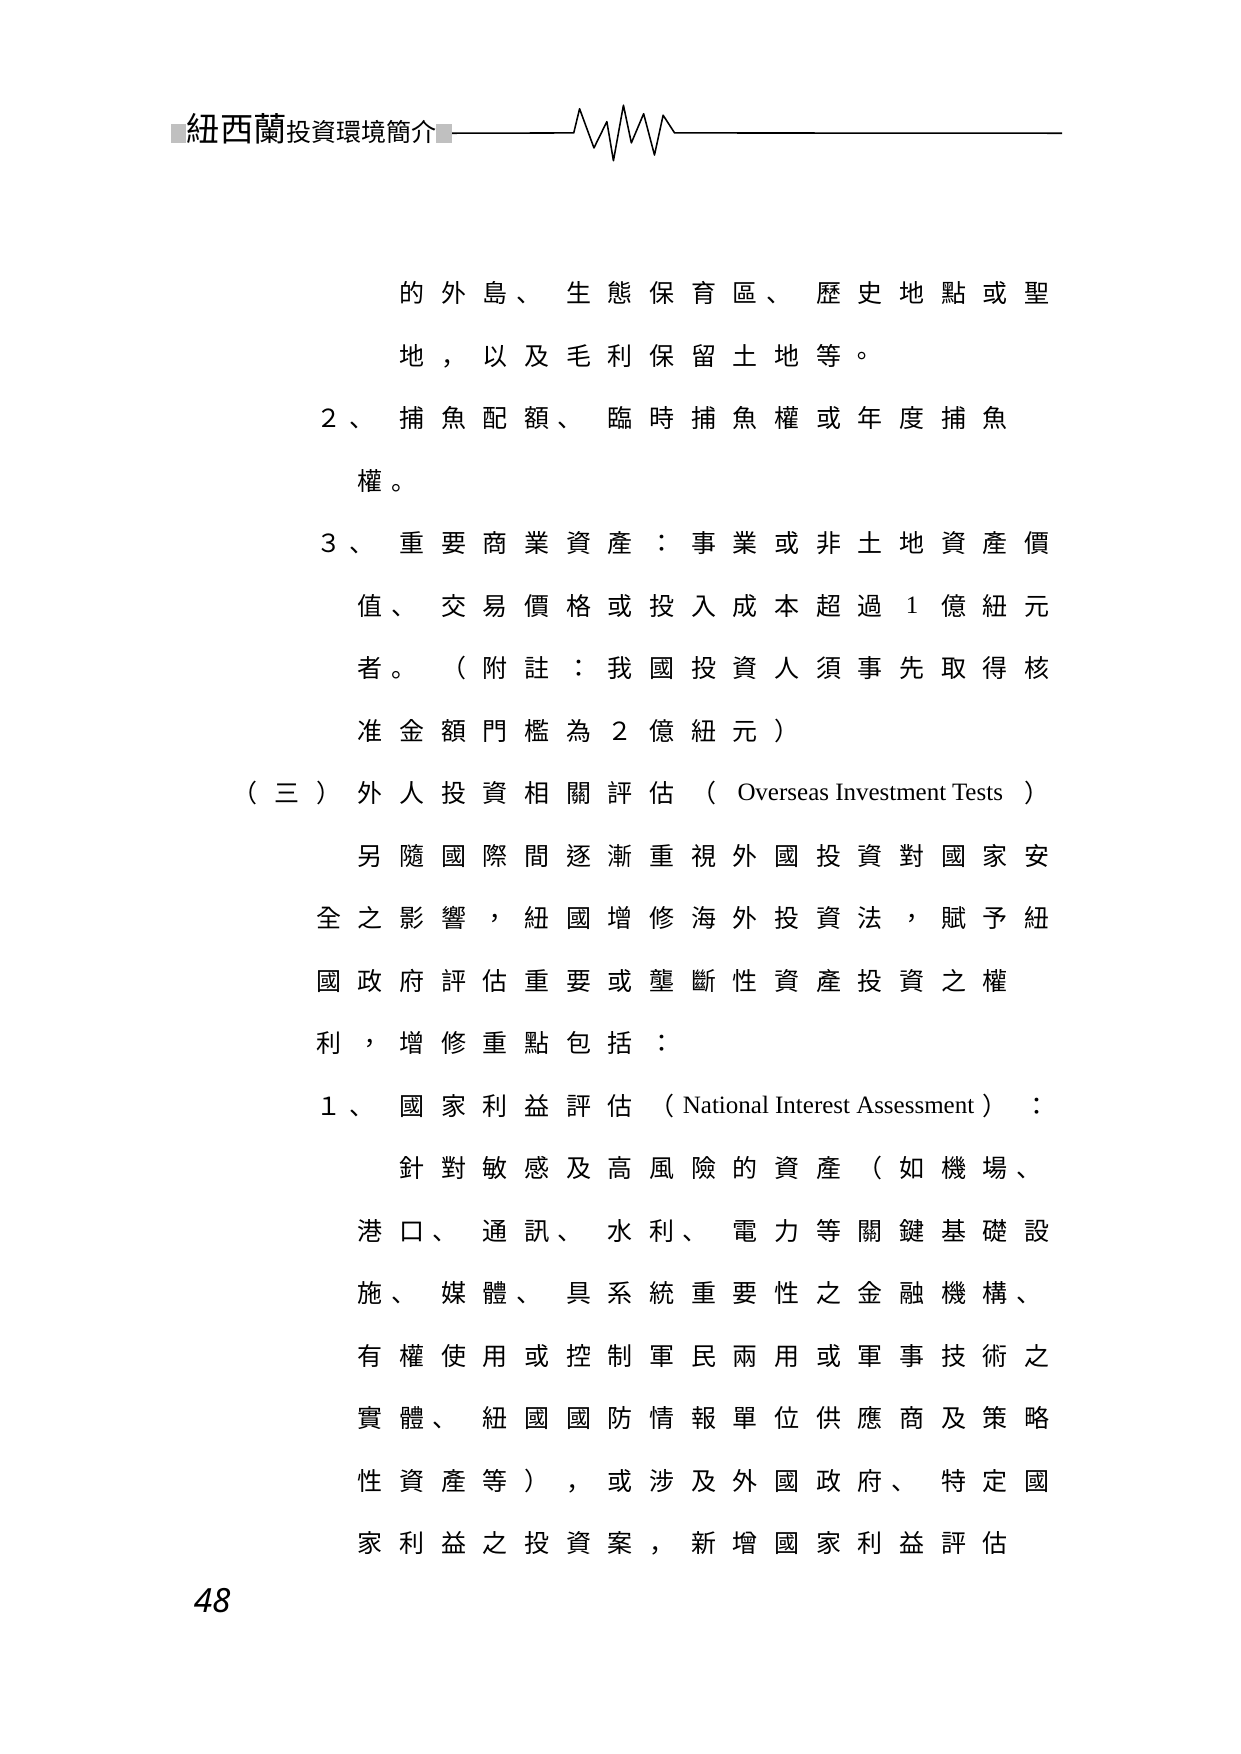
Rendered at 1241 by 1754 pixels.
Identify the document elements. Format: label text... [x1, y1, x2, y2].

text １、國家利益評估（National Interest Assessment）： [281, 1063, 1058, 1125]
text 針對敏感及高風險的資產（如機場、港口、通訊、水利、電力等關鍵基礎設施、媒體、具系統重要性之金融機構、有權使用或控制軍民兩用或軍事技術之實體、紐國國防情報單位供應商及策略性資產等），或涉及外國政府、特定國家利益之投資案，新增國家利益評估 [330, 1125, 1058, 1563]
text ２、捕魚配額、臨時捕魚權或年度捕魚權。 [281, 375, 1058, 500]
text 另隨國際間逐漸重視外國投資對國家安全之影響，紐國增修海外投資法，賦予紐國政府評估重要或壟斷性資產投資之權利，增修重點包括： [281, 813, 1058, 1063]
text （三）外人投資相關評估（Overseas Investment Tests） [207, 750, 1058, 813]
text 的外島、生態保育區、歷史地點或聖地，以及毛利保留土地等。 [306, 250, 1058, 375]
text ３、重要商業資產：事業或非土地資產價值、交易價格或投入成本超過1億紐元者。（附註：我國投資人須事先取得核准金額門檻為２億紐元） [281, 500, 1058, 750]
